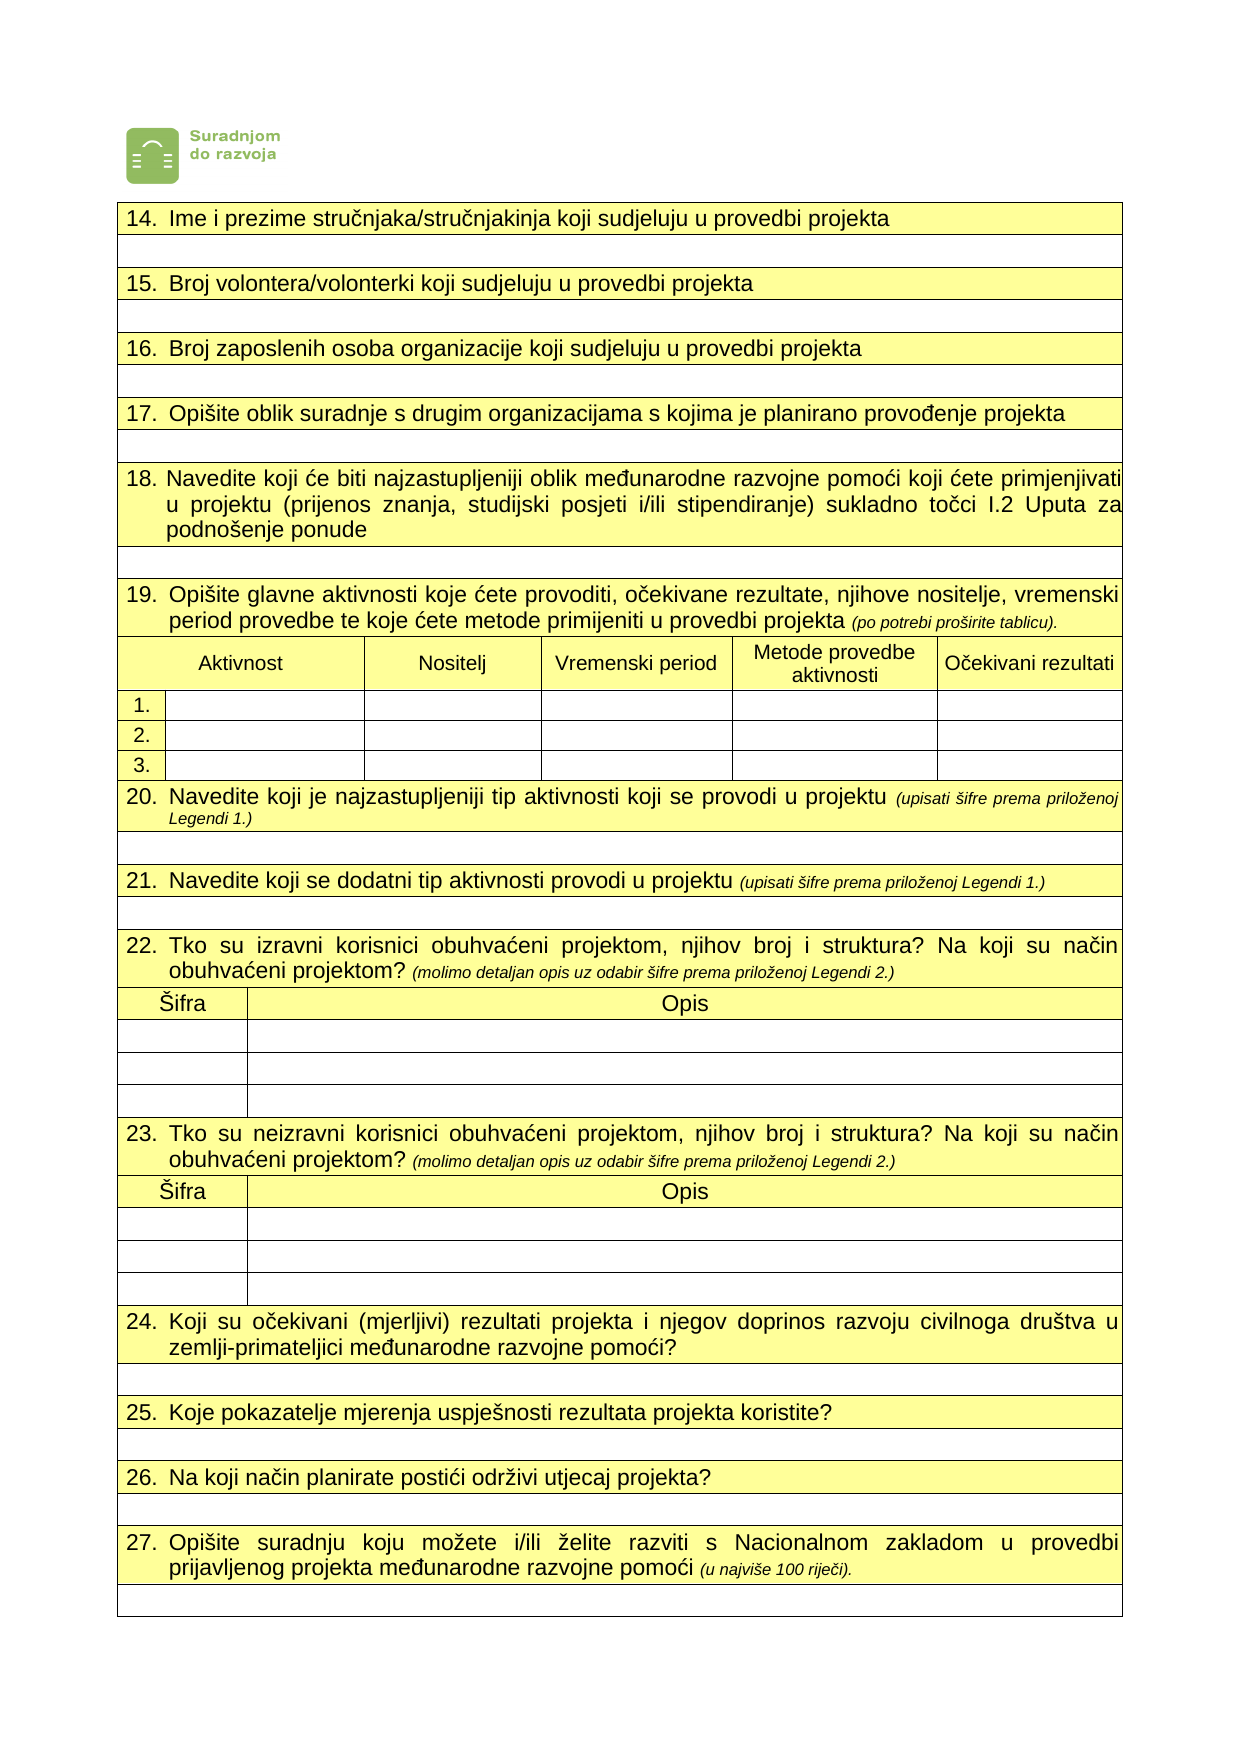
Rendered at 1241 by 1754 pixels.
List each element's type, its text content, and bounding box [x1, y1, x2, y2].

table_cell Broj volontera/volonterki koji sudjeluju u provedbi projekta [166, 268, 1122, 299]
table_cell 16. [118, 333, 166, 364]
table_cell [542, 721, 732, 750]
table_cell 2. [118, 721, 165, 750]
table_cell [733, 751, 937, 780]
table_cell [938, 751, 1122, 780]
table_cell [118, 1208, 247, 1240]
table_cell [166, 691, 364, 720]
table_cell 24. [118, 1306, 166, 1363]
table_cell Opišite oblik suradnje s drugim organizacijama s kojima je planirano provođenje projekta [166, 398, 1122, 429]
table_cell Koje pokazatelje mjerenja uspješnosti rezultata projekta koristite? [166, 1396, 1122, 1428]
table_cell Opišite suradnju koju možete i/ili želite razviti s Nacionalnom zakladom u provedbi prijavljenog projekta međunarodne razvojne pomoći (u najviše 100 riječi). [166, 1526, 1122, 1583]
table_cell 25. [118, 1396, 166, 1428]
table_cell [118, 897, 1122, 928]
table_cell [118, 1053, 247, 1084]
table_cell [248, 1241, 1122, 1272]
table_cell [248, 1053, 1122, 1084]
table_cell [542, 691, 732, 720]
table_cell [365, 751, 541, 780]
table_cell Opis [248, 1176, 1122, 1207]
table_cell [248, 1273, 1122, 1305]
table_cell Očekivani rezultati [938, 637, 1122, 689]
table_cell Navedite koji je najzastupljeniji tip aktivnosti koji se provodi u projektu (upisati šifre prema priloženoj Legendi 1.) [166, 781, 1122, 831]
table_cell Tko su izravni korisnici obuhvaćeni projektom, njihov broj i struktura? Na koji su način obuhvaćeni projektom? (molimo detaljan opis uz odabir šifre prema priloženoj Legendi 2.) [166, 930, 1122, 987]
table_cell 18. [118, 463, 166, 546]
picture [122, 123, 288, 192]
table_cell [118, 1494, 1122, 1525]
table_cell [118, 1241, 247, 1272]
table_cell 3. [118, 751, 165, 780]
table_cell [118, 430, 1122, 462]
table_cell 1. [118, 691, 165, 720]
table_cell [248, 1020, 1122, 1052]
table_cell 27. [118, 1526, 166, 1583]
table_cell Šifra [118, 988, 247, 1019]
table_cell [248, 1208, 1122, 1240]
table_cell [118, 1085, 247, 1117]
table_cell [118, 300, 1122, 332]
table_cell Nositelj [365, 637, 541, 689]
table_cell [118, 1429, 1122, 1460]
table_cell [118, 235, 1122, 267]
table_cell [542, 751, 732, 780]
table_cell Koji su očekivani (mjerljivi) rezultati projekta i njegov doprinos razvoju civilnoga društva u zemlji-primateljici međunarodne razvojne pomoći? [166, 1306, 1122, 1363]
table_cell Metode provedbe aktivnosti [733, 637, 937, 689]
table_cell Vremenski period [542, 637, 732, 689]
table_cell [118, 365, 1122, 397]
table_cell [118, 1020, 247, 1052]
table_cell 17. [118, 398, 166, 429]
table_cell [166, 721, 364, 750]
table_cell Navedite koji se dodatni tip aktivnosti provodi u projektu (upisati šifre prema priloženoj Legendi 1.) [166, 865, 1122, 896]
table_cell Aktivnost [118, 637, 364, 689]
table_cell [365, 691, 541, 720]
table_cell 14. [118, 203, 166, 234]
table_cell Opišite glavne aktivnosti koje ćete provoditi, očekivane rezultate, njihove nositelje, vremenski period provedbe te koje ćete metode primijeniti u provedbi projekta (po potrebi proširite tablicu). [166, 579, 1122, 636]
table_cell 21. [118, 865, 166, 896]
table_cell 22. [118, 930, 166, 987]
table_cell Broj zaposlenih osoba organizacije koji sudjeluju u provedbi projekta [166, 333, 1122, 364]
table_cell [166, 751, 364, 780]
table_cell Tko su neizravni korisnici obuhvaćeni projektom, njihov broj i struktura? Na koji su način obuhvaćeni projektom? (molimo detaljan opis uz odabir šifre prema priloženoj Legendi 2.) [166, 1118, 1122, 1175]
table_cell Šifra [118, 1176, 247, 1207]
table_cell 23. [118, 1118, 166, 1175]
table_cell 19. [118, 579, 166, 636]
table_cell [118, 1364, 1122, 1395]
table_cell [938, 721, 1122, 750]
table_cell [248, 1085, 1122, 1117]
table_cell [118, 832, 1122, 863]
table_cell [938, 691, 1122, 720]
table_cell 15. [118, 268, 166, 299]
table_cell [118, 1585, 1122, 1616]
table_cell Na koji način planirate postići održivi utjecaj projekta? [166, 1461, 1122, 1493]
table_cell [733, 721, 937, 750]
table_cell 26. [118, 1461, 166, 1493]
table_cell [733, 691, 937, 720]
table_cell Ime i prezime stručnjaka/stručnjakinja koji sudjeluju u provedbi projekta [166, 203, 1122, 234]
table_cell [365, 721, 541, 750]
table_cell Opis [248, 988, 1122, 1019]
table_cell 20. [118, 781, 166, 831]
table_cell Navedite koji će biti najzastupljeniji oblik međunarodne razvojne pomoći koji ćete primjenjivati u projektu (prijenos znanja, studijski posjeti i/ili stipendiranje) sukladno točci I.2 Uputa za podnošenje ponude [166, 463, 1122, 546]
table_cell [118, 1273, 247, 1305]
table_cell [118, 547, 1122, 578]
